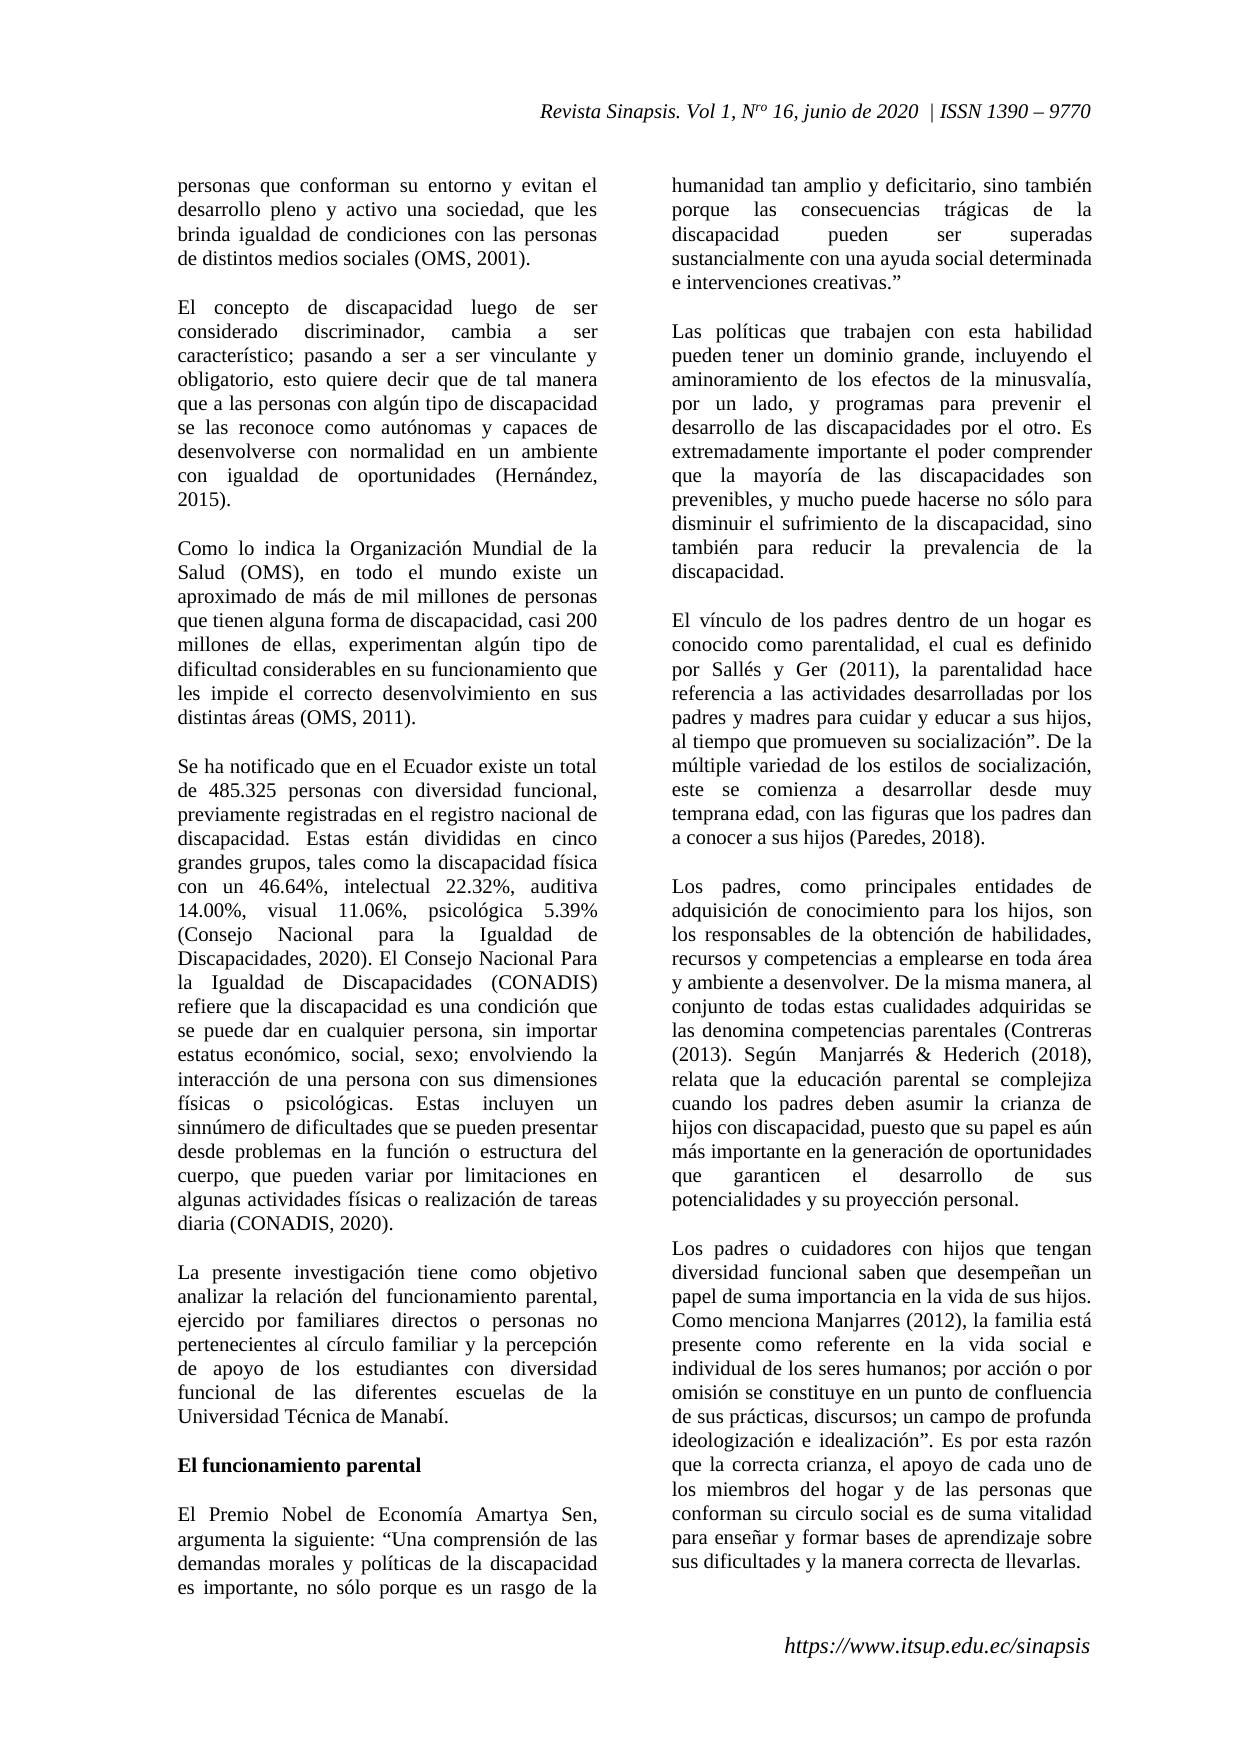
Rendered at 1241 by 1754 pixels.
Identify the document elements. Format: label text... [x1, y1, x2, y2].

text personas que conforman su entorno y evitan el desarrollo pleno y activo una sociedad, que les brinda igualdad de condiciones con las personas de distintos medios sociales (OMS, 2001). [177, 173, 598, 269]
text Como lo indica la Organización Mundial de la Salud (OMS), en todo el mundo existe un aproximado de más de mil millones de personas que tienen alguna forma de discapacidad, casi 200 millones de ellas, experimentan algún tipo de dificultad considerables en su funcionamiento que les impide el correcto desenvolvimiento en sus distintas áreas (OMS, 2011). [177, 536, 598, 729]
text El Premio Nobel de Economía Amartya Sen, argumenta la siguiente: “Una comprensión de las demandas morales y políticas de la discapacidad es importante, no sólo porque es un rasgo de la [177, 1502, 598, 1599]
text El vínculo de los padres dentro de un hogar es conocido como parentalidad, el cual es definido por Sallés y Ger (2011), la parentalidad hace referencia a las actividades desarrolladas por los padres y madres para cuidar y educar a sus hijos, al tiempo que promueven su socialización”. De la múltiple variedad de los estilos de socialización, este se comienza a desarrollar desde muy temprana edad, con las figuras que los padres dan a conocer a sus hijos (Paredes, 2018). [672, 608, 1092, 849]
text humanidad tan amplio y deficitario, sino también porque las consecuencias trágicas de la discapacidad pueden ser superadas sustancialmente con una ayuda social determinada e intervenciones creativas.” [672, 173, 1092, 294]
text Los padres o cuidadores con hijos que tengan diversidad funcional saben que desempeñan un papel de suma importancia en la vida de sus hijos. Como menciona Manjarres (2012), la familia está presente como referente en la vida social e individual de los seres humanos; por acción o por omisión se constituye en un punto de confluencia de sus prácticas, discursos; un campo de profunda ideologización e idealización”. Es por esta razón que la correcta crianza, el apoyo de cada uno de los miembros del hogar y de las personas que conforman su circulo social es de suma vitalidad para enseñar y formar bases de aprendizaje sobre sus dificultades y la manera correcta de llevarlas. [672, 1236, 1092, 1573]
text Se ha notificado que en el Ecuador existe un total de 485.325 personas con diversidad funcional, previamente registradas en el registro nacional de discapacidad. Estas están divididas en cinco grandes grupos, tales como la discapacidad física con un 46.64%, intelectual 22.32%, auditiva 14.00%, visual 11.06%, psicológica 5.39% (Consejo Nacional para la Igualdad de Discapacidades, 2020). El Consejo Nacional Para la Igualdad de Discapacidades (CONADIS) refiere que la discapacidad es una condición que se puede dar en cualquier persona, sin importar estatus económico, social, sexo; envolviendo la interacción de una persona con sus dimensiones físicas o psicológicas. Estas incluyen un sinnúmero de dificultades que se pueden presentar desde problemas en la función o estructura del cuerpo, que pueden variar por limitaciones en algunas actividades físicas o realización de tareas diaria (CONADIS, 2020). [177, 754, 598, 1235]
text El concepto de discapacidad luego de ser considerado discriminador, cambia a ser característico; pasando a ser a ser vinculante y obligatorio, esto quiere decir que de tal manera que a las personas con algún tipo de discapacidad se las reconoce como autónomas y capaces de desenvolverse con normalidad en un ambiente con igualdad de oportunidades (Hernández, 2015). [177, 294, 598, 511]
text La presente investigación tiene como objetivo analizar la relación del funcionamiento parental, ejercido por familiares directos o personas no pertenecientes al círculo familiar y la percepción de apoyo de los estudiantes con diversidad funcional de las diferentes escuelas de la Universidad Técnica de Manabí. [177, 1260, 598, 1428]
text Los padres, como principales entidades de adquisición de conocimiento para los hijos, son los responsables de la obtención de habilidades, recursos y competencias a emplearse en toda área y ambiente a desenvolver. De la misma manera, al conjunto de todas estas cualidades adquiridas se las denomina competencias parentales (Contreras (2013). Según Manjarrés & Hederich (2018), relata que la educación parental se complejiza cuando los padres deben asumir la crianza de hijos con discapacidad, puesto que su papel es aún más importante en la generación de oportunidades que garanticen el desarrollo de sus potencialidades y su proyección personal. [672, 874, 1092, 1211]
text Las políticas que trabajen con esta habilidad pueden tener un dominio grande, incluyendo el aminoramiento de los efectos de la minusvalía, por un lado, y programas para prevenir el desarrollo de las discapacidades por el otro. Es extremadamente importante el poder comprender que la mayoría de las discapacidades son prevenibles, y mucho puede hacerse no sólo para disminuir el sufrimiento de la discapacidad, sino también para reducir la prevalencia de la discapacidad. [672, 319, 1092, 583]
text El funcionamiento parental [177, 1453, 598, 1477]
